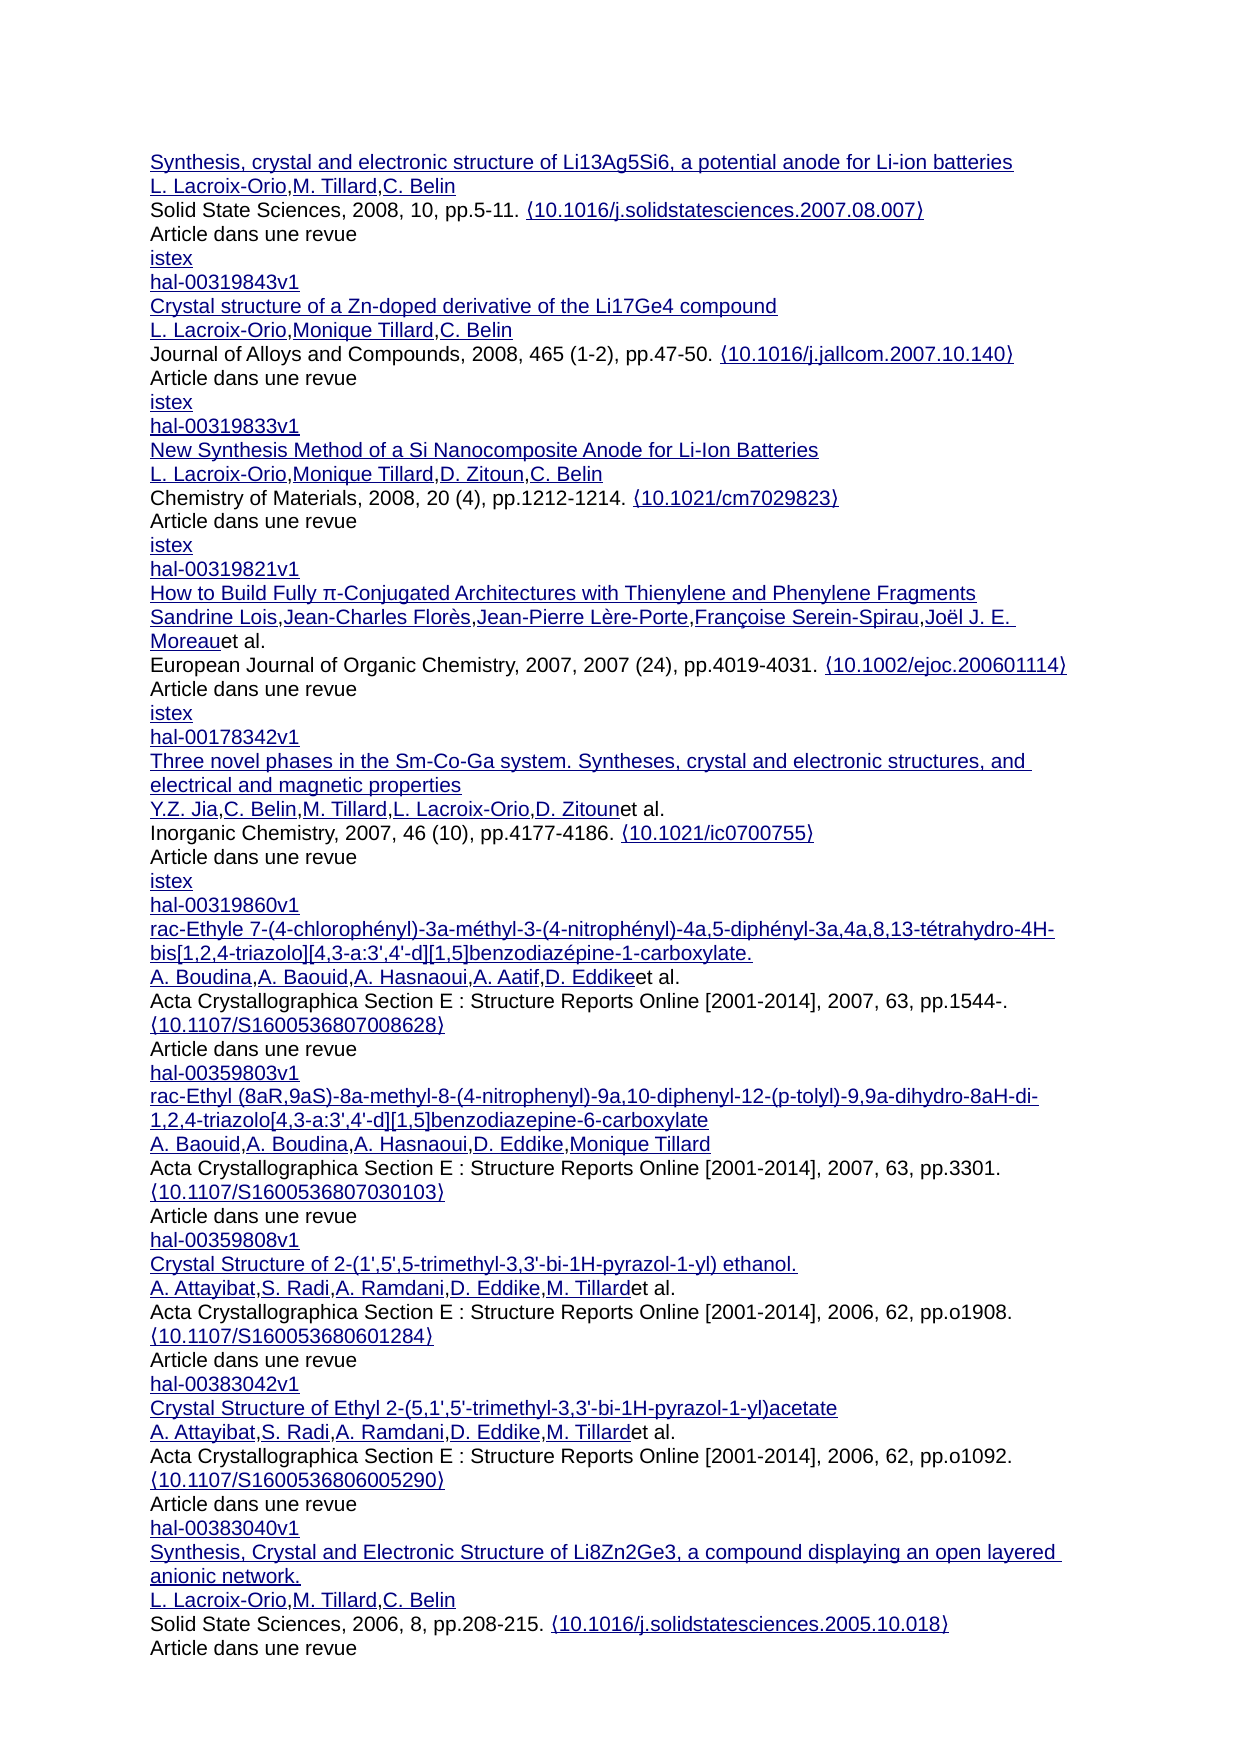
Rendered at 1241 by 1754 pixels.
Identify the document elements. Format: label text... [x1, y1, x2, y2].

table_cell rac-Ethyl (8aR,9aS)-8a-methyl-8-(4-nitrophenyl)-9a,10-diphenyl-12-(p-tolyl)-9,9a-dihydro-8aH-di-1,2,4-triazolo[4,3-a:3',4'-d][1,5]benzodiazepine-6-carboxylate A. Baouid,A. Boudina,A. Hasnaoui,D. Eddike,Monique Tillard Acta Crystallographica Section E : Structure Reports Online [2001-2014], 2007, 63, pp.3301. ⟨10.1107/S1600536807030103⟩ Article dans une revue hal-00359808v1 [150, 1084, 1090, 1252]
table_cell Crystal Structure of Ethyl 2-(5,1',5'-trimethyl-3,3'-bi-1H-pyrazol-1-yl)acetate A. Attayibat,S. Radi,A. Ramdani,D. Eddike,M. Tillardet al. Acta Crystallographica Section E : Structure Reports Online [2001-2014], 2006, 62, pp.o1092. ⟨10.1107/S1600536806005290⟩ Article dans une revue hal-00383040v1 [150, 1396, 1090, 1539]
table_cell Crystal Structure of 2-(1',5',5-trimethyl-3,3'-bi-1H-pyrazol-1-yl) ethanol. A. Attayibat,S. Radi,A. Ramdani,D. Eddike,M. Tillardet al. Acta Crystallographica Section E : Structure Reports Online [2001-2014], 2006, 62, pp.o1908. ⟨10.1107/S160053680601284⟩ Article dans une revue hal-00383042v1 [150, 1252, 1090, 1396]
table_cell New Synthesis Method of a Si Nanocomposite Anode for Li-Ion Batteries L. Lacroix-Orio,Monique Tillard,D. Zitoun,C. Belin Chemistry of Materials, 2008, 20 (4), pp.1212-1214. ⟨10.1021/cm7029823⟩ Article dans une revue istex hal-00319821v1 [150, 438, 1090, 581]
table_cell Synthesis, crystal and electronic structure of Li13Ag5Si6, a potential anode for Li-ion batteries L. Lacroix-Orio,M. Tillard,C. Belin Solid State Sciences, 2008, 10, pp.5-11. ⟨10.1016/j.solidstatesciences.2007.08.007⟩ Article dans une revue istex hal-00319843v1 [150, 150, 1090, 294]
table_cell Three novel phases in the Sm-Co-Ga system. Syntheses, crystal and electronic structures, and electrical and magnetic properties Y.Z. Jia,C. Belin,M. Tillard,L. Lacroix-Orio,D. Zitounet al. Inorganic Chemistry, 2007, 46 (10), pp.4177-4186. ⟨10.1021/ic0700755⟩ Article dans une revue istex hal-00319860v1 [150, 749, 1090, 917]
table_cell Synthesis, Crystal and Electronic Structure of Li8Zn2Ge3, a compound displaying an open layered anionic network. L. Lacroix-Orio,M. Tillard,C. Belin Solid State Sciences, 2006, 8, pp.208-215. ⟨10.1016/j.solidstatesciences.2005.10.018⟩ Article dans une revue [150, 1540, 1090, 1659]
table_cell Crystal structure of a Zn-doped derivative of the Li17Ge4 compound L. Lacroix-Orio,Monique Tillard,C. Belin Journal of Alloys and Compounds, 2008, 465 (1-2), pp.47-50. ⟨10.1016/j.jallcom.2007.10.140⟩ Article dans une revue istex hal-00319833v1 [150, 294, 1090, 437]
table_cell rac-Ethyle 7-(4-chlorophényl)-3a-méthyl-3-(4-nitrophényl)-4a,5-diphényl-3a,4a,8,13-tétrahydro-4H-bis[1,2,4-triazolo][4,3-a:3',4'-d][1,5]benzodiazépine-1-carboxylate. A. Boudina,A. Baouid,A. Hasnaoui,A. Aatif,D. Eddikeet al. Acta Crystallographica Section E : Structure Reports Online [2001-2014], 2007, 63, pp.1544-. ⟨10.1107/S1600536807008628⟩ Article dans une revue hal-00359803v1 [150, 917, 1090, 1084]
table_cell How to Build Fully π-Conjugated Architectures with Thienylene and Phenylene Fragments Sandrine Lois,Jean-Charles Florès,Jean-Pierre Lère-Porte,Françoise Serein-Spirau,Joël J. E. Moreauet al. European Journal of Organic Chemistry, 2007, 2007 (24), pp.4019-4031. ⟨10.1002/ejoc.200601114⟩ Article dans une revue istex hal-00178342v1 [150, 581, 1090, 749]
